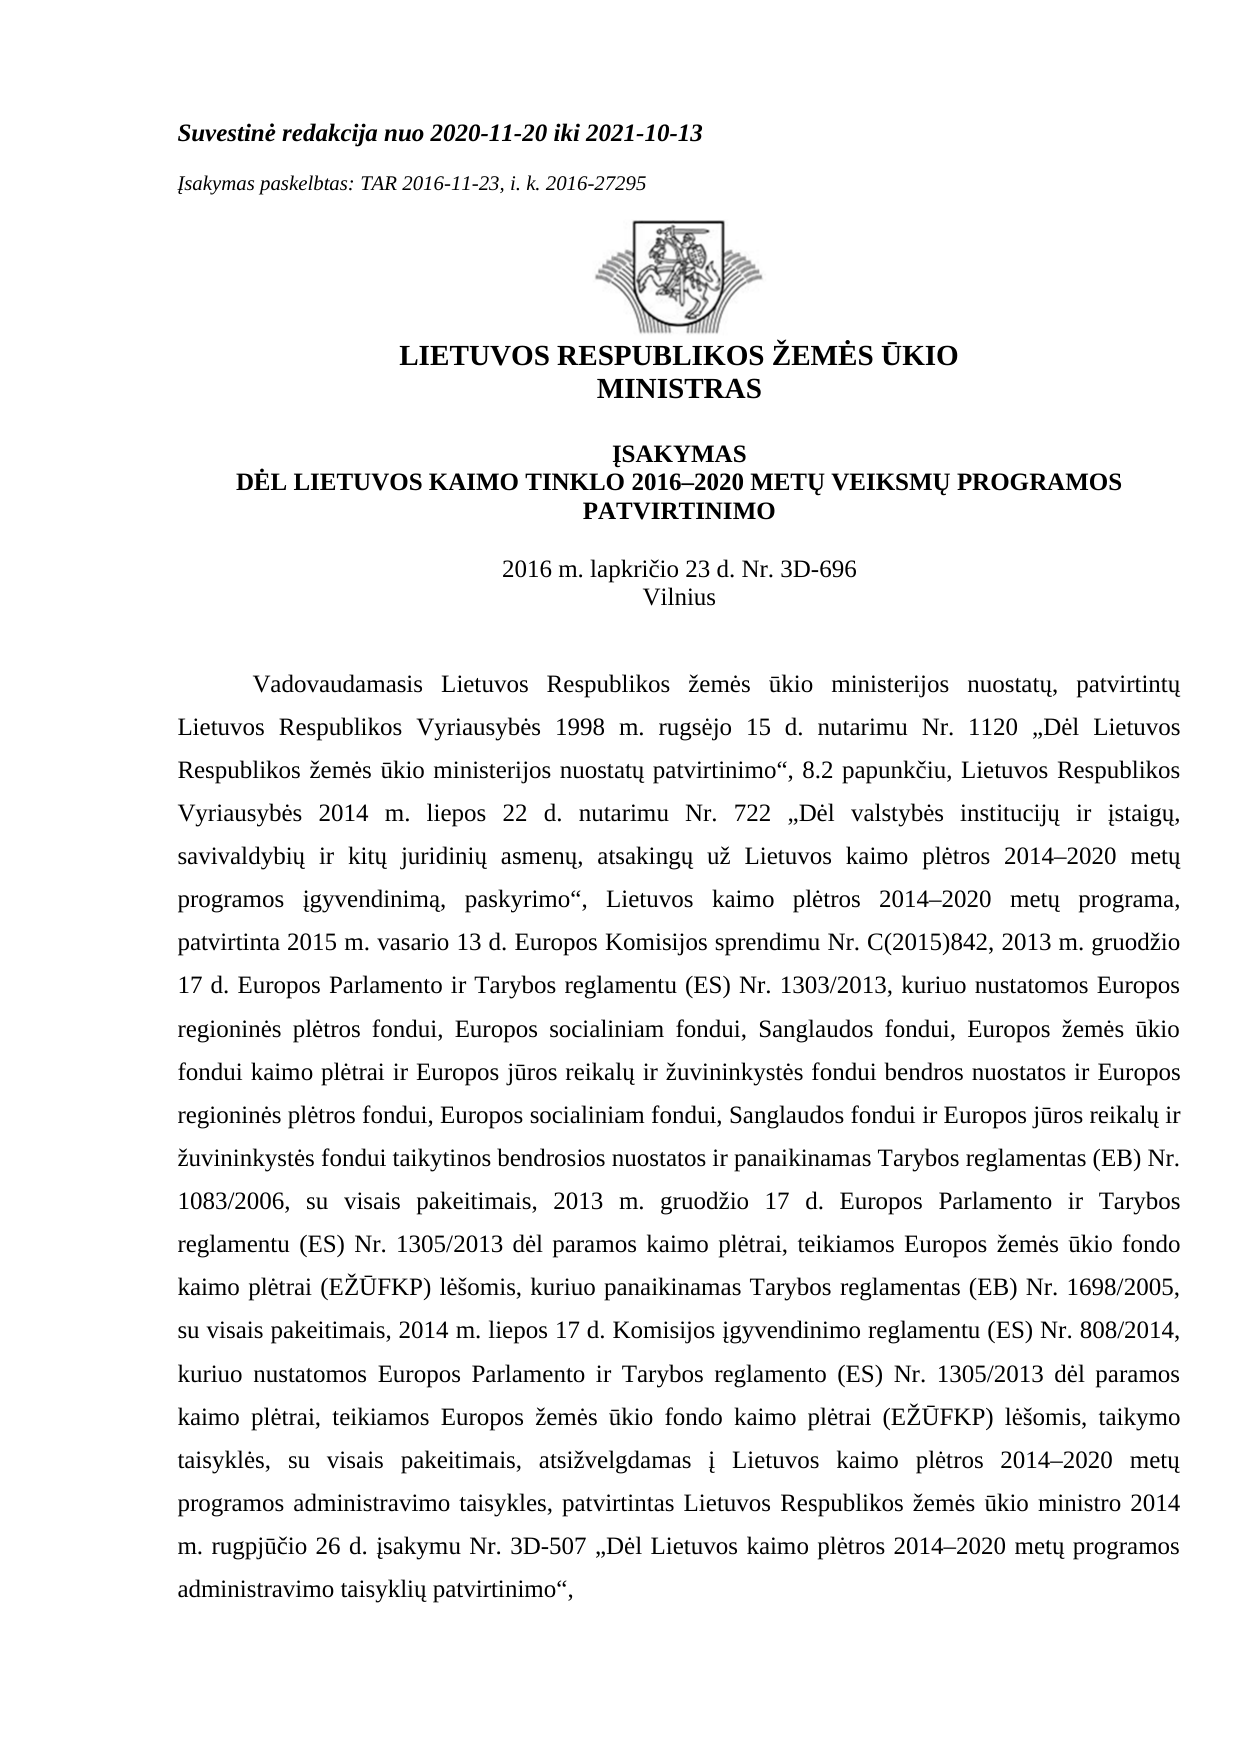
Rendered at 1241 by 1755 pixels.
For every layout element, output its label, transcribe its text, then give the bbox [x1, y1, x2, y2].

text Vilnius [177, 582, 1181, 611]
text Įsakymas paskelbtas: TAR 2016-11-23, i. k. 2016-27295 [177, 171, 1181, 195]
text DĖL LIETUVOS KAIMO TINKLo 2016–2020 METŲ VEIKSMŲ PROGRAMOS PATVIRTINIMO [177, 467, 1181, 525]
text MINISTRAS [177, 372, 1181, 405]
text 2016 m. lapkričio 23 d. Nr. 3D-696 [177, 554, 1181, 582]
text LIETUVOS RESPUBLIKOS ŽEMĖS ŪKIO [177, 338, 1181, 372]
text ĮSAKYMAS [177, 439, 1181, 467]
text Suvestinė redakcija nuo 2020-11-20 iki 2021-10-13 [177, 118, 1181, 147]
text Vadovaudamasis Lietuvos Respublikos žemės ūkio ministerijos nuostatų, patvirtintų Lietuvos Respublikos Vyriausybės 1998 m. rugsėjo 15 d. nutarimu Nr. 1120 „Dėl Lietuvos Respublikos žemės ūkio ministerijos nuostatų patvirtinimo“, 8.2 papunkčiu, Lietuvos Respublikos Vyriausybės 2014 m. liepos 22 d. nutarimu Nr. 722 „Dėl valstybės institucijų ir įstaigų, savivaldybių ir kitų juridinių asmenų, atsakingų už Lietuvos kaimo plėtros 2014–2020 metų programos įgyvendinimą, paskyrimo“, Lietuvos kaimo plėtros 2014–2020 metų programa, patvirtinta 2015 m. vasario 13 d. Europos Komisijos sprendimu Nr. C(2015)842, 2013 m. gruodžio 17 d. Europos Parlamento ir Tarybos reglamentu (ES) Nr. 1303/2013, kuriuo nustatomos Europos regioninės plėtros fondui, Europos socialiniam fondui, Sanglaudos fondui, Europos žemės ūkio fondui kaimo plėtrai ir Europos jūros reikalų ir žuvininkystės fondui bendros nuostatos ir Europos regioninės plėtros fondui, Europos socialiniam fondui, Sanglaudos fondui ir Europos jūros reikalų ir žuvininkystės fondui taikytinos bendrosios nuostatos ir panaikinamas Tarybos reglamentas (EB) Nr. 1083/2006, su visais pakeitimais, 2013 m. gruodžio 17 d. Europos Parlamento ir Tarybos reglamentu (ES) Nr. 1305/2013 dėl paramos kaimo plėtrai, teikiamos Europos žemės ūkio fondo kaimo plėtrai (EŽŪFKP) lėšomis, kuriuo panaikinamas Tarybos reglamentas (EB) Nr. 1698/2005, su visais pakeitimais, 2014 m. liepos 17 d. Komisijos įgyvendinimo reglamentu (ES) Nr. 808/2014, kuriuo nustatomos Europos Parlamento ir Tarybos reglamento (ES) Nr. 1305/2013 dėl paramos kaimo plėtrai, teikiamos Europos žemės ūkio fondo kaimo plėtrai (EŽŪFKP) lėšomis, taikymo taisyklės, su visais pakeitimais, atsižvelgdamas į Lietuvos kaimo plėtros 2014–2020 metų programos administravimo taisykles, patvirtintas Lietuvos Respublikos žemės ūkio ministro 2014 m. rugpjūčio 26 d. įsakymu Nr. 3D-507 „Dėl Lietuvos kaimo plėtros 2014–2020 metų programos administravimo taisyklių patvirtinimo“, [177, 669, 1181, 1603]
